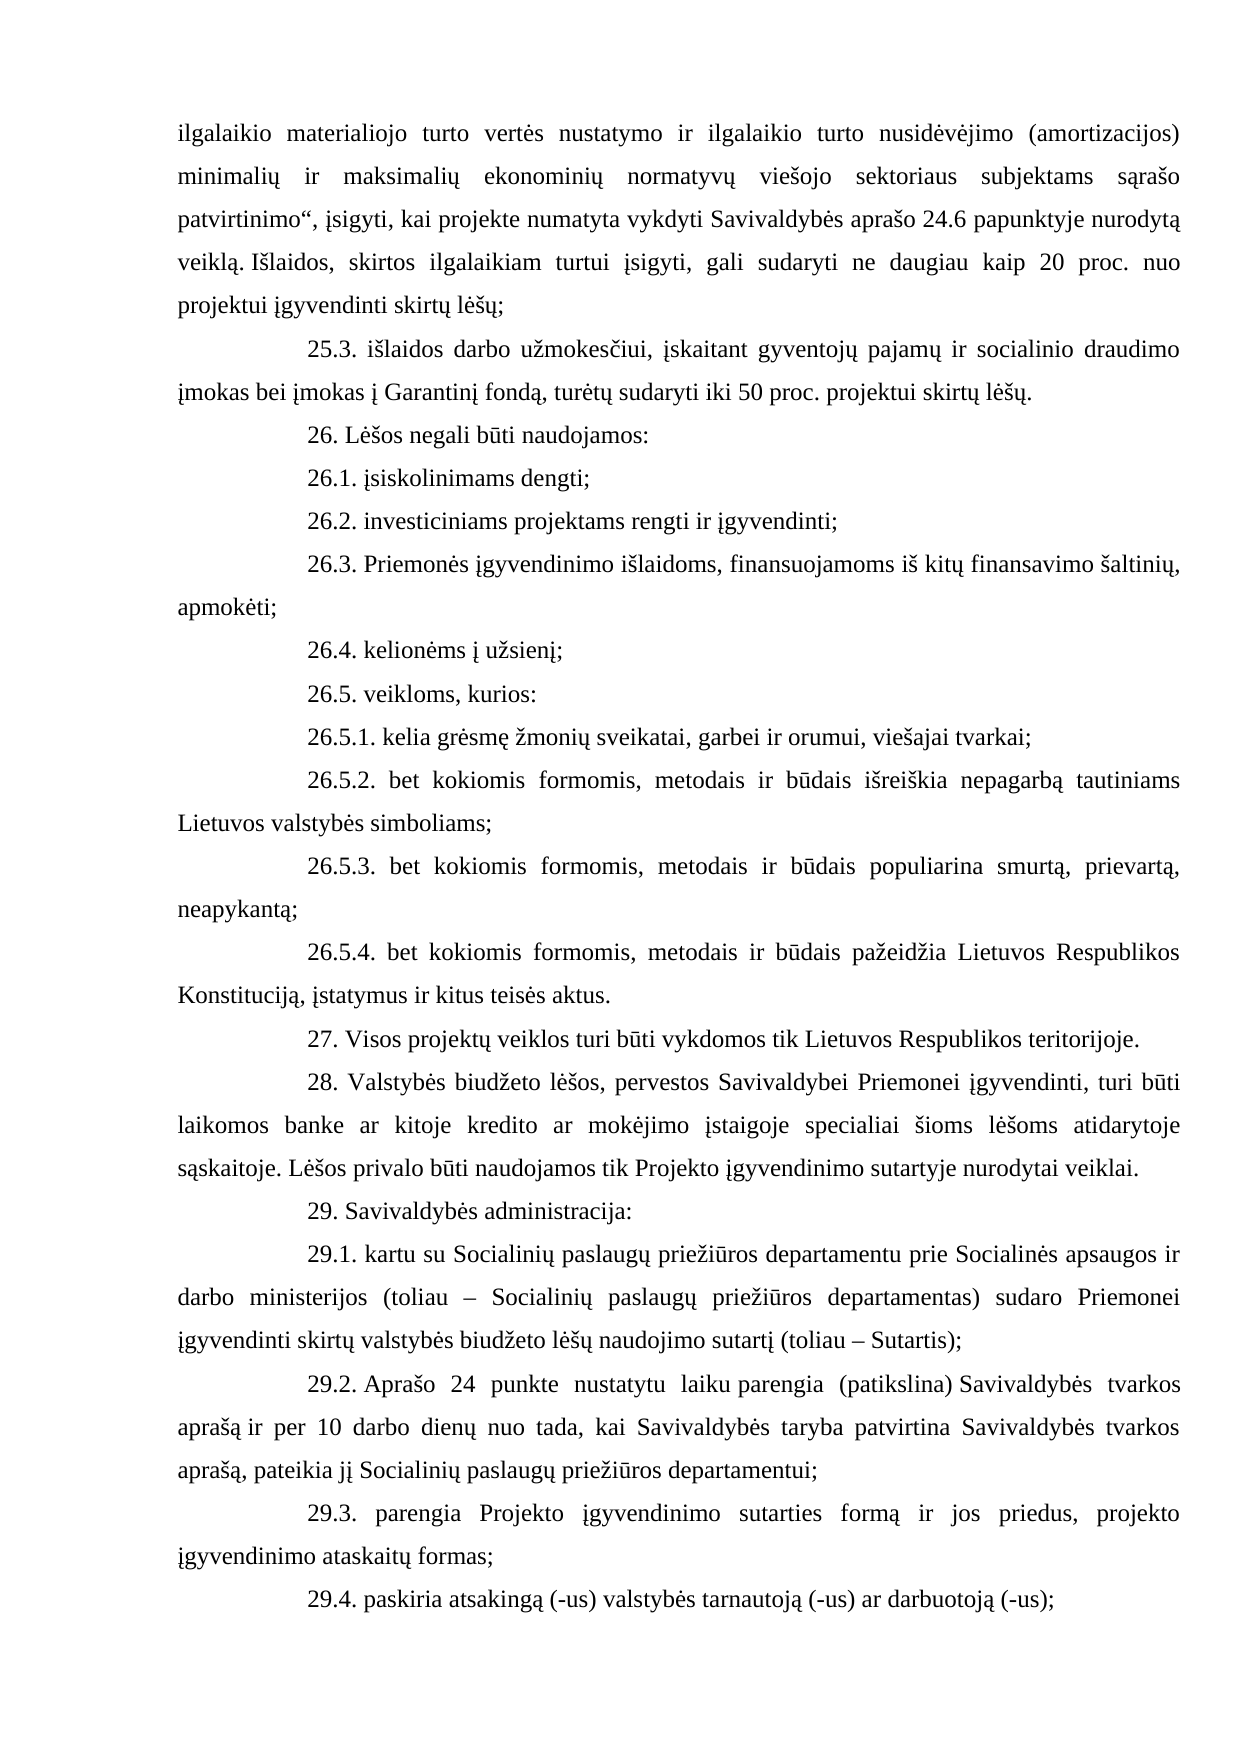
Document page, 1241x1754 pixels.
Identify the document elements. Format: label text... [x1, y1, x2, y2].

text 27. Visos projektų veiklos turi būti vykdomos tik Lietuvos Respublikos teritorijoje. [177, 1024, 1181, 1052]
text 29. Savivaldybės administracija: [177, 1196, 1181, 1225]
text 25.3. išlaidos darbo užmokesčiui, įskaitant gyventojų pajamų ir socialinio draudimo įmokas bei įmokas į Garantinį fondą, turėtų sudaryti iki 50 proc. projektui skirtų lėšų. [177, 334, 1181, 406]
text 28. Valstybės biudžeto lėšos, pervestos Savivaldybei Priemonei įgyvendinti, turi būti laikomos banke ar kitoje kredito ar mokėjimo įstaigoje specialiai šioms lėšoms atidarytoje sąskaitoje. Lėšos privalo būti naudojamos tik Projekto įgyvendinimo sutartyje nurodytai veiklai. [177, 1067, 1181, 1182]
text 26.3. Priemonės įgyvendinimo išlaidoms, finansuojamoms iš kitų finansavimo šaltinių, apmokėti; [177, 549, 1181, 621]
text 26.2. investiciniams projektams rengti ir įgyvendinti; [177, 506, 1181, 535]
text 26.5.3. bet kokiomis formomis, metodais ir būdais populiarina smurtą, prievartą, neapykantą; [177, 851, 1181, 923]
text 26.4. kelionėms į užsienį; [177, 636, 1181, 664]
text ilgalaikio materialiojo turto vertės nustatymo ir ilgalaikio turto nusidėvėjimo (amortizacijos) minimalių ir maksimalių ekonominių normatyvų viešojo sektoriaus subjektams sąrašo patvirtinimo“, įsigyti, kai projekte numatyta vykdyti Savivaldybės aprašo 24.6 papunktyje nurodytą veiklą. Išlaidos, skirtos ilgalaikiam turtui įsigyti, gali sudaryti ne daugiau kaip 20 proc. nuo projektui įgyvendinti skirtų lėšų; [177, 118, 1181, 319]
text 26.5. veikloms, kurios: [177, 679, 1181, 707]
text 29.4. paskiria atsakingą (-us) valstybės tarnautoją (-us) ar darbuotoją (-us); [177, 1584, 1181, 1613]
text 26.1. įsiskolinimams dengti; [177, 463, 1181, 492]
text 26. Lėšos negali būti naudojamos: [177, 420, 1181, 449]
text 26.5.4. bet kokiomis formomis, metodais ir būdais pažeidžia Lietuvos Respublikos Konstituciją, įstatymus ir kitus teisės aktus. [177, 937, 1181, 1009]
text 29.2. Aprašo 24 punkte nustatytu laiku parengia (patikslina) Savivaldybės tvarkos aprašą ir per 10 darbo dienų nuo tada, kai Savivaldybės taryba patvirtina Savivaldybės tvarkos aprašą, pateikia jį Socialinių paslaugų priežiūros departamentui; [177, 1369, 1181, 1484]
text 26.5.2. bet kokiomis formomis, metodais ir būdais išreiškia nepagarbą tautiniams Lietuvos valstybės simboliams; [177, 765, 1181, 837]
text 29.1. kartu su Socialinių paslaugų priežiūros departamentu prie Socialinės apsaugos ir darbo ministerijos (toliau – Socialinių paslaugų priežiūros departamentas) sudaro Priemonei įgyvendinti skirtų valstybės biudžeto lėšų naudojimo sutartį (toliau – Sutartis); [177, 1239, 1181, 1354]
text 26.5.1. kelia grėsmę žmonių sveikatai, garbei ir orumui, viešajai tvarkai; [177, 722, 1181, 751]
text 29.3. parengia Projekto įgyvendinimo sutarties formą ir jos priedus, projekto įgyvendinimo ataskaitų formas; [177, 1498, 1181, 1570]
